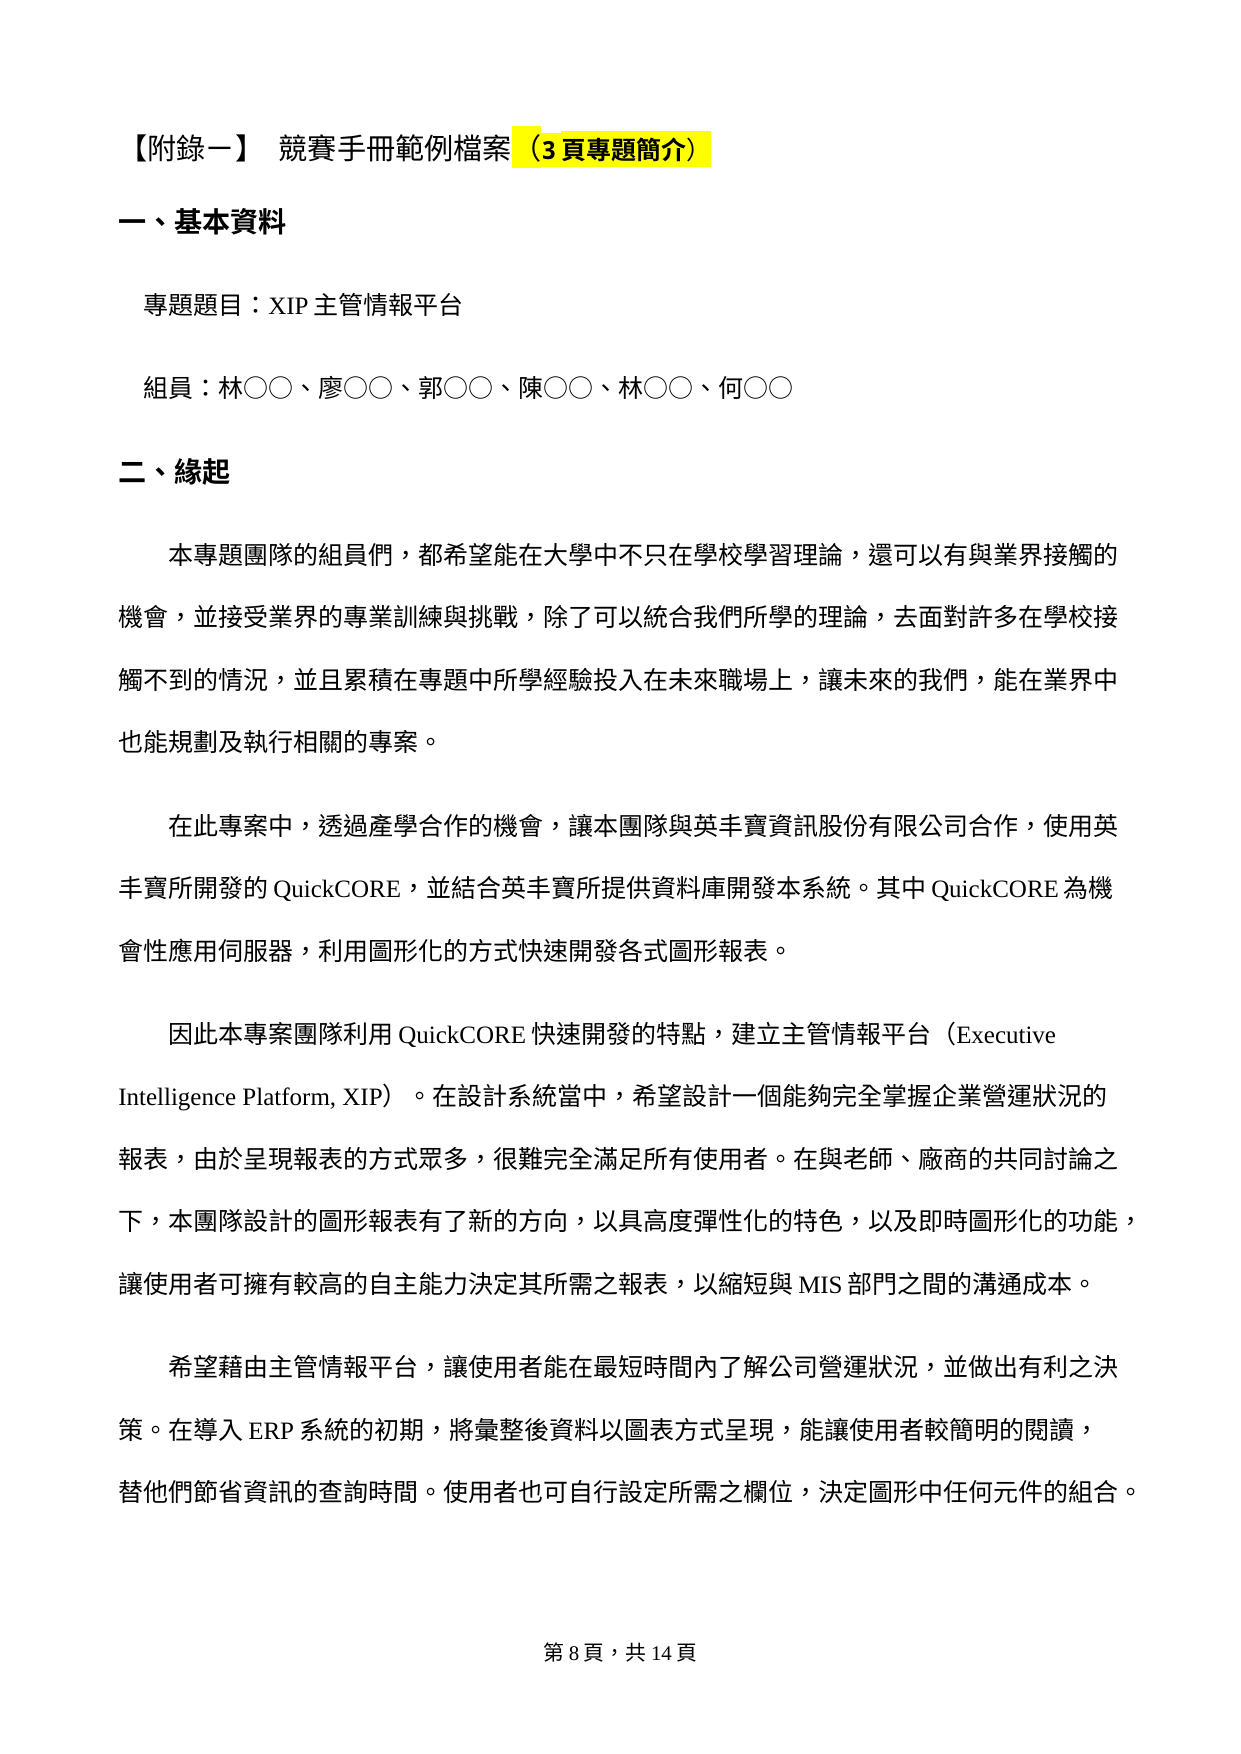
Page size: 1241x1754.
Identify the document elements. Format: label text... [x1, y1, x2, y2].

text 本專題團隊的組員們，都希望能在大學中不只在學校學習理論，還可以有與業界接觸的機會，並接受業界的專業訓練與挑戰，除了可以統合我們所學的理論，去面對許多在學校接觸不到的情況，並且累積在專題中所學經驗投入在未來職場上，讓未來的我們，能在業界中也能規劃及執行相關的專案。 [118, 512, 1122, 762]
text 一、基本資料 [118, 178, 1122, 241]
text 專題題目：XIP主管情報平台 [118, 262, 1122, 324]
text 二、緣起 [118, 428, 1122, 491]
text 在此專案中，透過產學合作的機會，讓本團隊與英丰寶資訊股份有限公司合作，使用英丰寶所開發的QuickCORE，並結合英丰寶所提供資料庫開發本系統。其中QuickCORE為機會性應用伺服器，利用圖形化的方式快速開發各式圖形報表。 [118, 782, 1122, 970]
text 因此本專案團隊利用QuickCORE快速開發的特點，建立主管情報平台（Executive Intelligence Platform, XIP）。在設計系統當中，希望設計一個能夠完全掌握企業營運狀況的報表，由於呈現報表的方式眾多，很難完全滿足所有使用者。在與老師、廠商的共同討論之下，本團隊設計的圖形報表有了新的方向，以具高度彈性化的特色，以及即時圖形化的功能，讓使用者可擁有較高的自主能力決定其所需之報表，以縮短與MIS部門之間的溝通成本。 [118, 991, 1122, 1303]
text 希望藉由主管情報平台，讓使用者能在最短時間內了解公司營運狀況，並做出有利之決策。在導入ERP系統的初期，將彙整後資料以圖表方式呈現，能讓使用者較簡明的閱讀，替他們節省資訊的查詢時間。使用者也可自行設定所需之欄位，決定圖形中任何元件的組合。針對現今市場上產業結構與營運狀況的快速改變，本系統透過使自行選擇欄位的方式，以期望達到各使用者的最大滿足。 [118, 1324, 1122, 1512]
text 組員：林○○、廖○○、郭○○、陳○○、林○○、何○○ [118, 345, 1122, 407]
text 【附錄ㄧ】 競賽手冊範例檔案（3頁專題簡介） [118, 105, 1122, 168]
